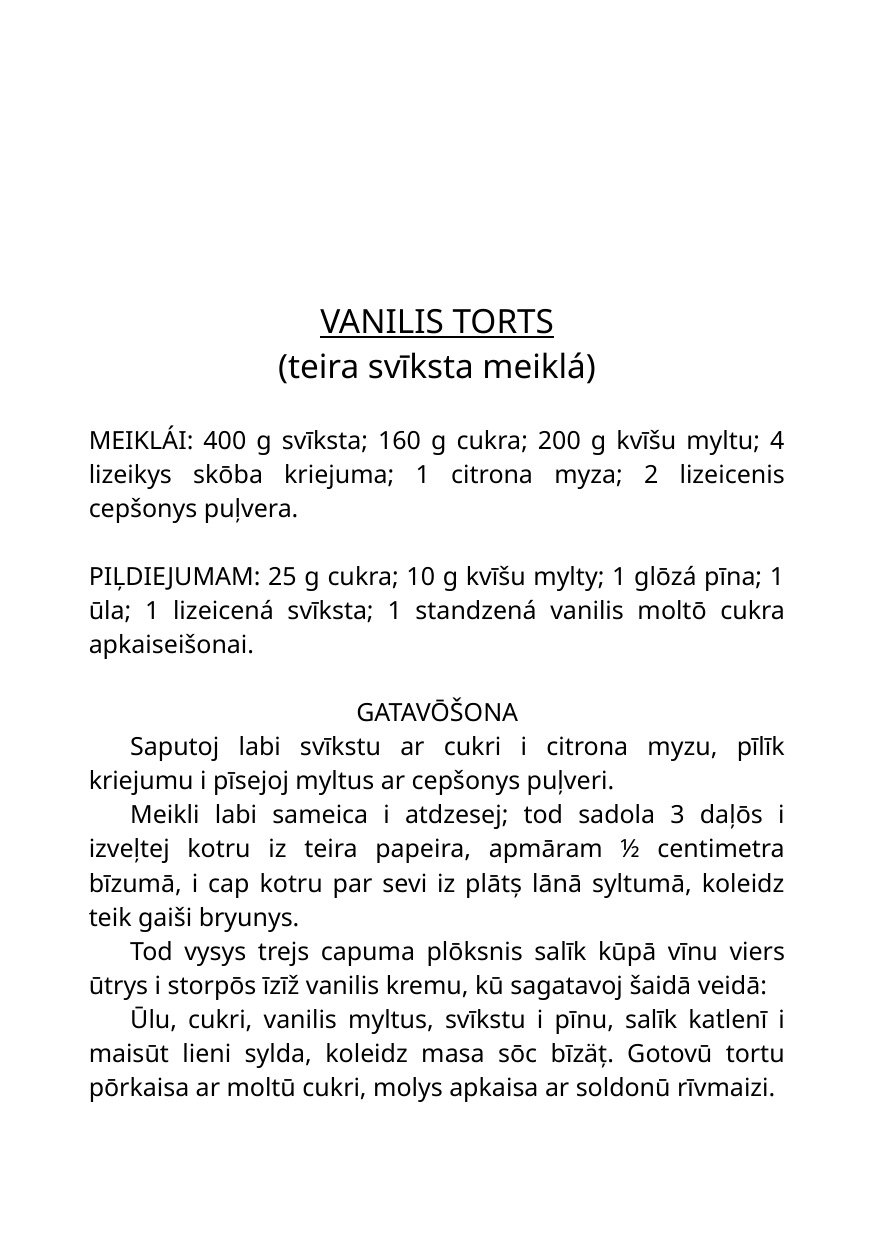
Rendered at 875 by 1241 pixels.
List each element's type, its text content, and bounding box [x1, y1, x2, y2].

text PIĻDIEJUMAM: 25 g cukra; 10 g kvīšu mylty; 1 glōzá pīna; 1 ūla; 1 lizeicená svīksta; 1 standzená vanilis moltō cukra apkaiseišonai. [88, 559, 786, 661]
text (teira svīksta meiklá) [88, 343, 786, 388]
text Saputoj labi svīkstu ar cukri i citrona myzu, pīlīk kriejumu i pīsejoj myltus ar cepšonys puļveri. [88, 729, 786, 797]
text Tod vysys trejs capuma plōksnis salīk kūpā vīnu viers ūtrys i storpōs īzīž vanilis kremu, kū sagatavoj šaidā veidā: [88, 933, 786, 1001]
text Ūlu, cukri, vanilis myltus, svīkstu i pīnu, salīk katlenī i maisūt lieni sylda, koleidz masa sōc bīzäț. Gotovū tortu pōrkaisa ar moltū cukri, molys apkaisa ar soldonū rīvmaizi. [88, 1001, 786, 1104]
text VANILIS TORTS [88, 297, 786, 343]
text MEIKLÁI: 400 g svīksta; 160 g cukra; 200 g kvīšu myltu; 4 lizeikys skōba kriejuma; 1 citrona myza; 2 lizeicenis cepšonys puļvera. [88, 422, 786, 524]
text Meikli labi sameica i atdzesej; tod sadola 3 daļōs i izveļtej kotru iz teira papeira, apmāram ½ centimetra bīzumā, i cap kotru par sevi iz plātș lānā syltumā, koleidz teik gaiši bryunys. [88, 797, 786, 933]
text GATAVŌŠONA [88, 695, 786, 729]
